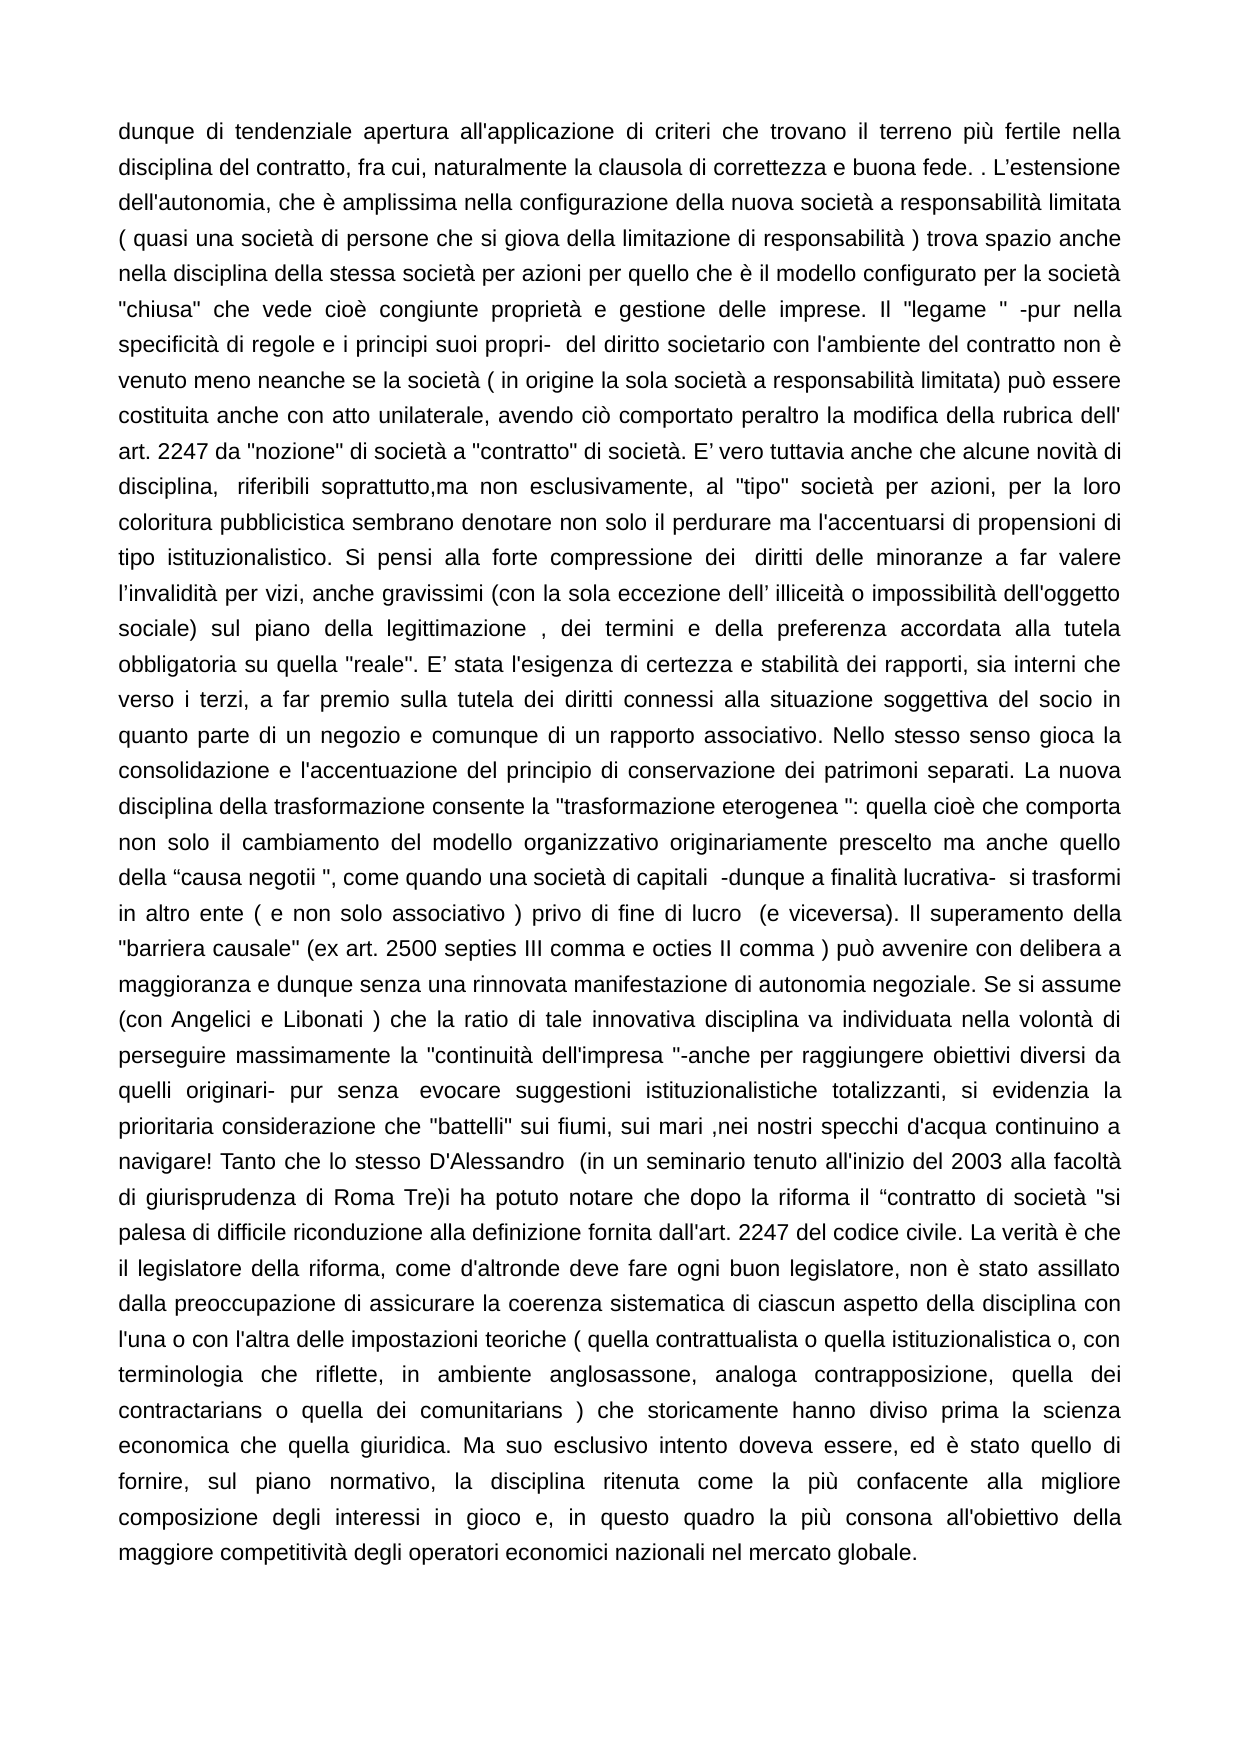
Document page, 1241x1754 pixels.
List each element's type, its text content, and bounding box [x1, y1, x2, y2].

text dunque di tendenziale apertura all'applicazione di criteri che trovano il terreno più fertile nella disciplina del contratto, fra cui, naturalmente la clausola di correttezza e buona fede. . L’estensione dell'autonomia, che è amplissima nella configurazione della nuova società a responsabilità limitata ( quasi una società di persone che si giova della limitazione di responsabilità ) trova spazio anche nella disciplina della stessa società per azioni per quello che è il modello configurato per la società "chiusa" che vede cioè congiunte proprietà e gestione delle imprese. Il "legame " -pur nella specificità di regole e i principi suoi propri- del diritto societario con l'ambiente del contratto non è venuto meno neanche se la società ( in origine la sola società a responsabilità limitata) può essere costituita anche con atto unilaterale, avendo ciò comportato peraltro la modifica della rubrica dell' art. 2247 da "nozione" di società a "contratto" di società. E’ vero tuttavia anche che alcune novità di disciplina, riferibili soprattutto,ma non esclusivamente, al "tipo" società per azioni, per la loro coloritura pubblicistica sembrano denotare non solo il perdurare ma l'accentuarsi di propensioni di tipo istituzionalistico. Si pensi alla forte compressione dei diritti delle minoranze a far valere l’invalidità per vizi, anche gravissimi (con la sola eccezione dell’ illiceità o impossibilità dell'oggetto sociale) sul piano della legittimazione , dei termini e della preferenza accordata alla tutela obbligatoria su quella "reale". E’ stata l'esigenza di certezza e stabilità dei rapporti, sia interni che verso i terzi, a far premio sulla tutela dei diritti connessi alla situazione soggettiva del socio in quanto parte di un negozio e comunque di un rapporto associativo. Nello stesso senso gioca la consolidazione e l'accentuazione del principio di conservazione dei patrimoni separati. La nuova disciplina della trasformazione consente la "trasformazione eterogenea ": quella cioè che comporta non solo il cambiamento del modello organizzativo originariamente prescelto ma anche quello della “causa negotii ", come quando una società di capitali -dunque a finalità lucrativa- si trasformi in altro ente ( e non solo associativo ) privo di fine di lucro (e viceversa). Il superamento della "barriera causale" (ex art. 2500 septies III comma e octies II comma ) può avvenire con delibera a maggioranza e dunque senza una rinnovata manifestazione di autonomia negoziale. Se si assume (con Angelici e Libonati ) che la ratio di tale innovativa disciplina va individuata nella volontà di perseguire massimamente la "continuità dell'impresa "-anche per raggiungere obiettivi diversi da quelli originari- pur senza evocare suggestioni istituzionalistiche totalizzanti, si evidenzia la prioritaria considerazione che "battelli" sui fiumi, sui mari ,nei nostri specchi d'acqua continuino a navigare! Tanto che lo stesso D'Alessandro (in un seminario tenuto all'inizio del 2003 alla facoltà di giurisprudenza di Roma Tre)i ha potuto notare che dopo la riforma il “contratto di società "si palesa di difficile riconduzione alla definizione fornita dall'art. 2247 del codice civile. La verità è che il legislatore della riforma, come d'altronde deve fare ogni buon legislatore, non è stato assillato dalla preoccupazione di assicurare la coerenza sistematica di ciascun aspetto della disciplina con l'una o con l'altra delle impostazioni teoriche ( quella contrattualista o quella istituzionalistica o, con terminologia che riflette, in ambiente anglosassone, analoga contrapposizione, quella dei contractarians o quella dei comunitarians ) che storicamente hanno diviso prima la scienza economica che quella giuridica. Ma suo esclusivo intento doveva essere, ed è stato quello di fornire, sul piano normativo, la disciplina ritenuta come la più confacente alla migliore composizione degli interessi in gioco e, in questo quadro la più consona all'obiettivo della maggiore competitività degli operatori economici nazionali nel mercato globale. [118, 118, 1122, 1565]
